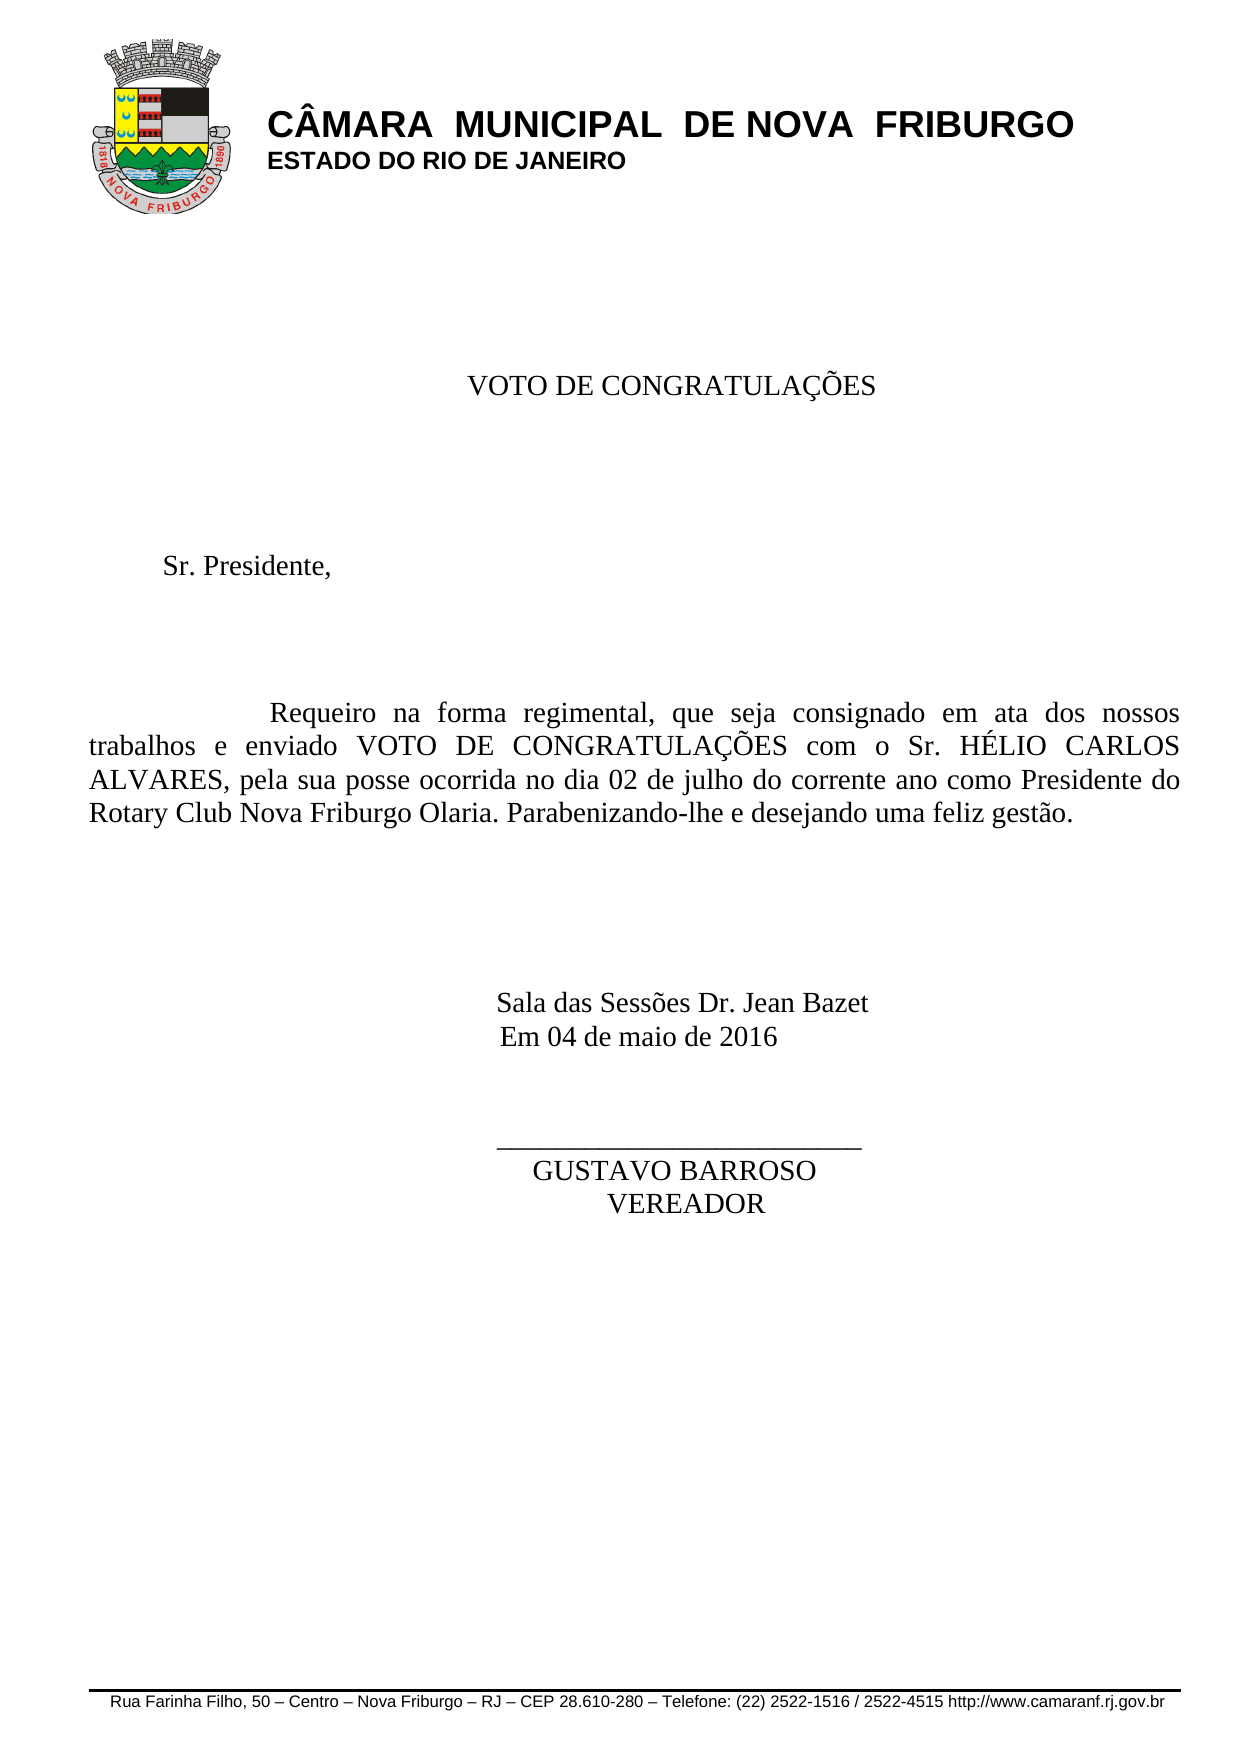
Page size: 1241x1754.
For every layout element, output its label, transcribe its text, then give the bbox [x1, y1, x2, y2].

text Sala das Sessões Dr. Jean Bazet [89, 985, 1181, 1019]
text GUSTAVO BARROSO [89, 1153, 1181, 1187]
text Requeiro na forma regimental, que seja consignado em ata dos nossos trabalhos e enviado VOTO DE CONGRATULAÇÕES com o Sr. HÉLIO CARLOS ALVARES, pela sua posse ocorrida no dia 02 de julho do corrente ano como Presidente do Rotary Club Nova Friburgo Olaria. Parabenizando-lhe e desejando uma feliz gestão. [89, 695, 1181, 829]
text VOTO DE CONGRATULAÇÕES [89, 368, 1181, 402]
text VEREADOR [89, 1187, 1181, 1220]
text Em 04 de maio de 2016 [89, 1019, 1181, 1052]
text _________________________ [89, 1119, 1181, 1153]
text Sr. Presidente, [89, 548, 1181, 582]
